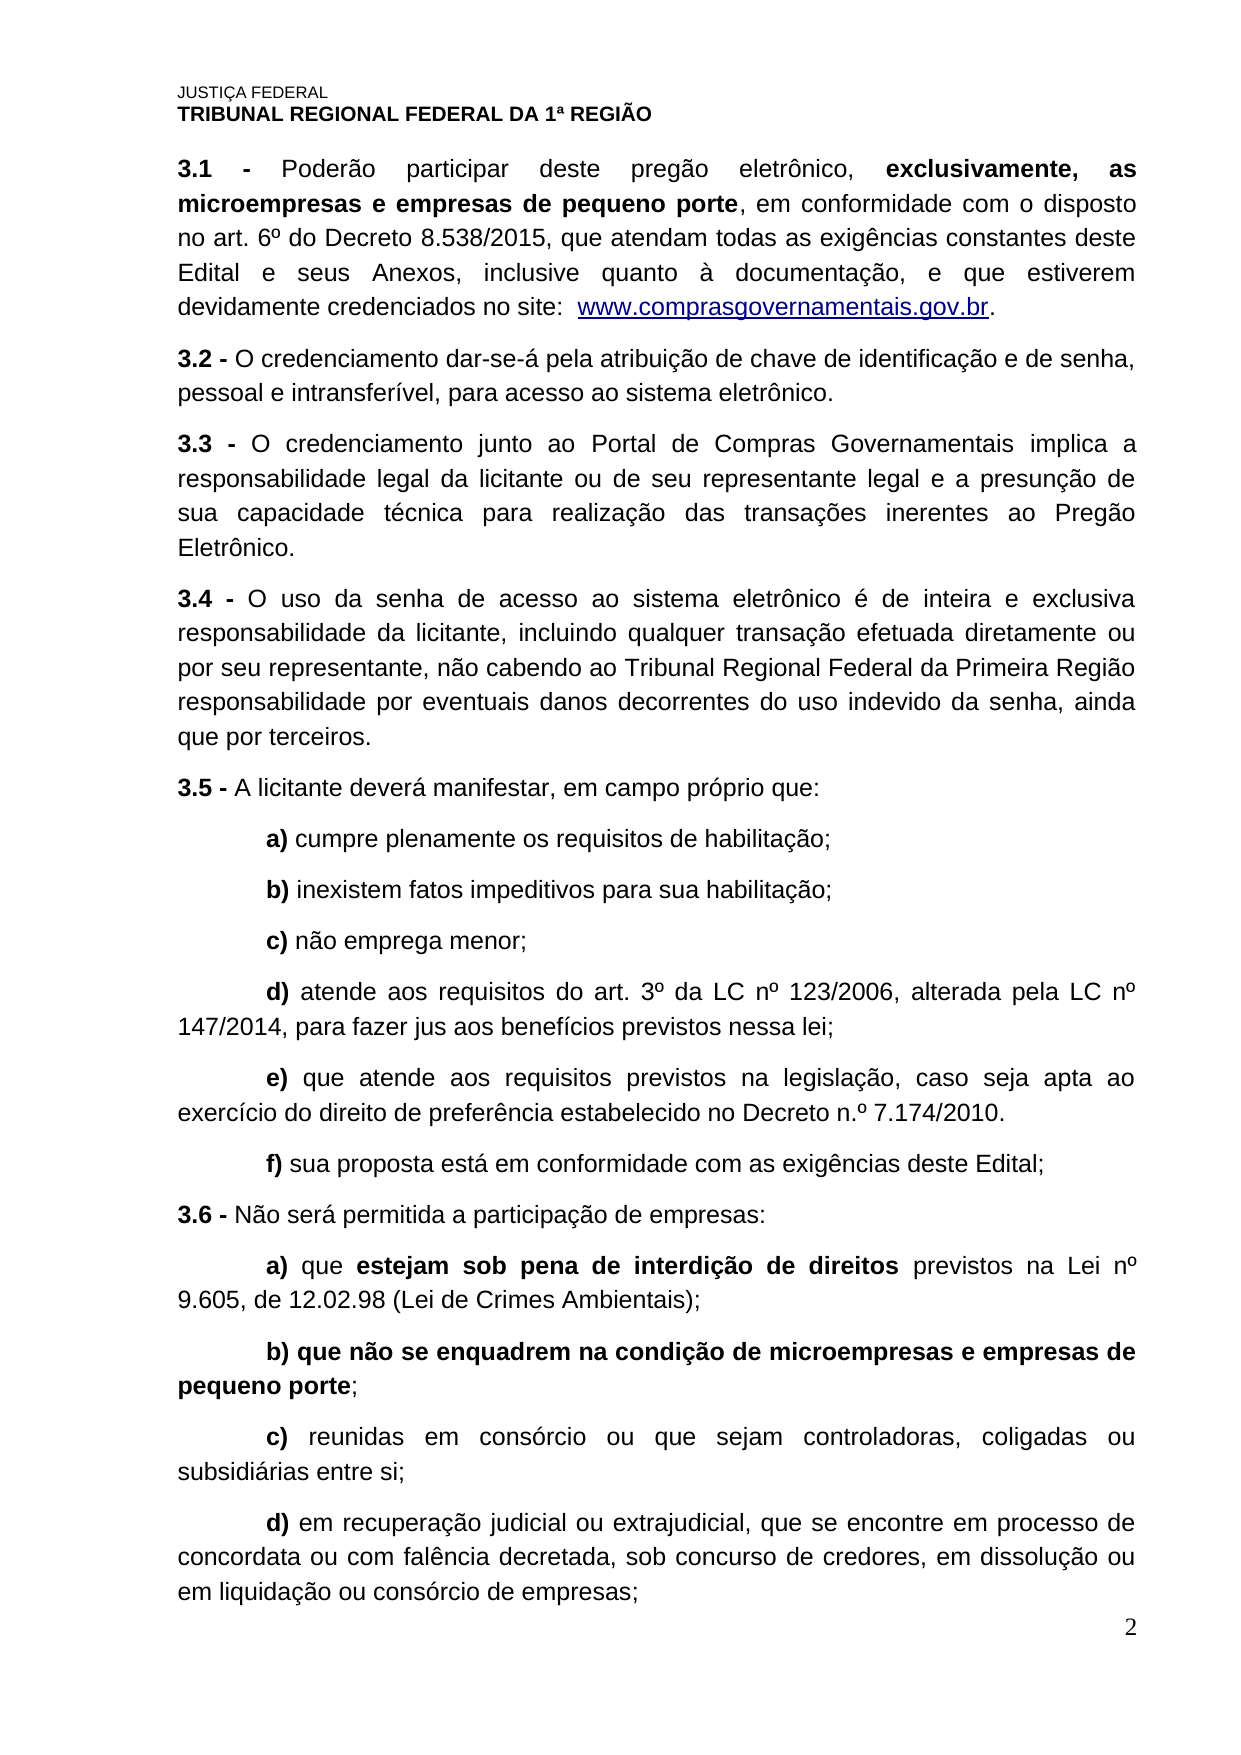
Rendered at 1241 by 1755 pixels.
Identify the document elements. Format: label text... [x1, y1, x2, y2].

text 3.3 - O credenciamento junto ao Portal de Compras Governamentais implica a responsabilidade legal da licitante ou de seu representante legal e a presunção de sua capacidade técnica para realização das transações inerentes ao Pregão Eletrônico. [177, 429, 1137, 561]
text 3.1 - Poderão participar deste pregão eletrônico, exclusivamente, as microempresas e empresas de pequeno porte, em conformidade com o disposto no art. 6º do Decreto 8.538/2015, que atendam todas as exigências constantes deste Edital e seus Anexos, inclusive quanto à documentação, e que estiverem devidamente credenciados no site: www.comprasgovernamentais.gov.br. [177, 154, 1137, 321]
text 3.4 - O uso da senha de acesso ao sistema eletrônico é de inteira e exclusiva responsabilidade da licitante, incluindo qualquer transação efetuada diretamente ou por seu representante, não cabendo ao Tribunal Regional Federal da Primeira Região responsabilidade por eventuais danos decorrentes do uso indevido da senha, ainda que por terceiros. [177, 584, 308, 750]
text b) inexistem fatos impeditivos para sua habilitação; [985, 875, 1137, 904]
text 3.5 - A licitante deverá manifestar, em campo próprio que: [177, 773, 308, 802]
text a) que estejam sob pena de interdição de direitos previstos na Lei nº 9.605, de 12.02.98 (Lei de Crimes Ambientais); [177, 1251, 308, 1314]
text 3.2 - O credenciamento dar-se-á pela atribuição de chave de identificação e de senha, pessoal e intransferível, para acesso ao sistema eletrônico. [177, 343, 1137, 407]
text d) atende aos requisitos do art. 3º da LC nº 123/2006, alterada pela LC nº 147/2014, para fazer jus aos benefícios previstos nessa lei; [177, 977, 308, 1041]
text c) não emprega menor; [177, 926, 308, 955]
text d) em recuperação judicial ou extrajudicial, que se encontre em processo de concordata ou com falência decretada, sob concurso de credores, em dissolução ou em liquidação ou consórcio de empresas; [177, 1508, 1137, 1606]
text d) atende aos requisitos do art. 3º da LC nº 123/2006, alterada pela LC nº 147/2014, para fazer jus aos benefícios previstos nessa lei; [985, 977, 1137, 1041]
text c) não emprega menor; [985, 926, 1137, 955]
text c) reunidas em consórcio ou que sejam controladoras, coligadas ou subsidiárias entre si; [177, 1422, 1137, 1485]
text a) cumpre plenamente os requisitos de habilitação; [177, 824, 308, 853]
text b) que não se enquadrem na condição de microempresas e empresas de pequeno porte; [177, 1337, 1137, 1400]
text a) que estejam sob pena de interdição de direitos previstos na Lei nº 9.605, de 12.02.98 (Lei de Crimes Ambientais); [985, 1251, 1137, 1314]
text e) que atende aos requisitos previstos na legislação, caso seja apta ao exercício do direito de preferência estabelecido no Decreto n.º 7.174/2010. [985, 1063, 1137, 1126]
text f) sua proposta está em conformidade com as exigências deste Edital; [177, 1149, 308, 1177]
text 3.5 - A licitante deverá manifestar, em campo próprio que: [985, 773, 1137, 802]
text f) sua proposta está em conformidade com as exigências deste Edital; [985, 1149, 1137, 1177]
text e) que atende aos requisitos previstos na legislação, caso seja apta ao exercício do direito de preferência estabelecido no Decreto n.º 7.174/2010. [177, 1063, 308, 1126]
text 3.6 - Não será permitida a participação de empresas: [177, 1200, 308, 1228]
text 3.6 - Não será permitida a participação de empresas: [985, 1200, 1137, 1228]
text 3.4 - O uso da senha de acesso ao sistema eletrônico é de inteira e exclusiva responsabilidade da licitante, incluindo qualquer transação efetuada diretamente ou por seu representante, não cabendo ao Tribunal Regional Federal da Primeira Região responsabilidade por eventuais danos decorrentes do uso indevido da senha, ainda que por terceiros. [985, 584, 1137, 750]
text a) cumpre plenamente os requisitos de habilitação; [985, 824, 1137, 853]
text b) inexistem fatos impeditivos para sua habilitação; [177, 875, 308, 904]
